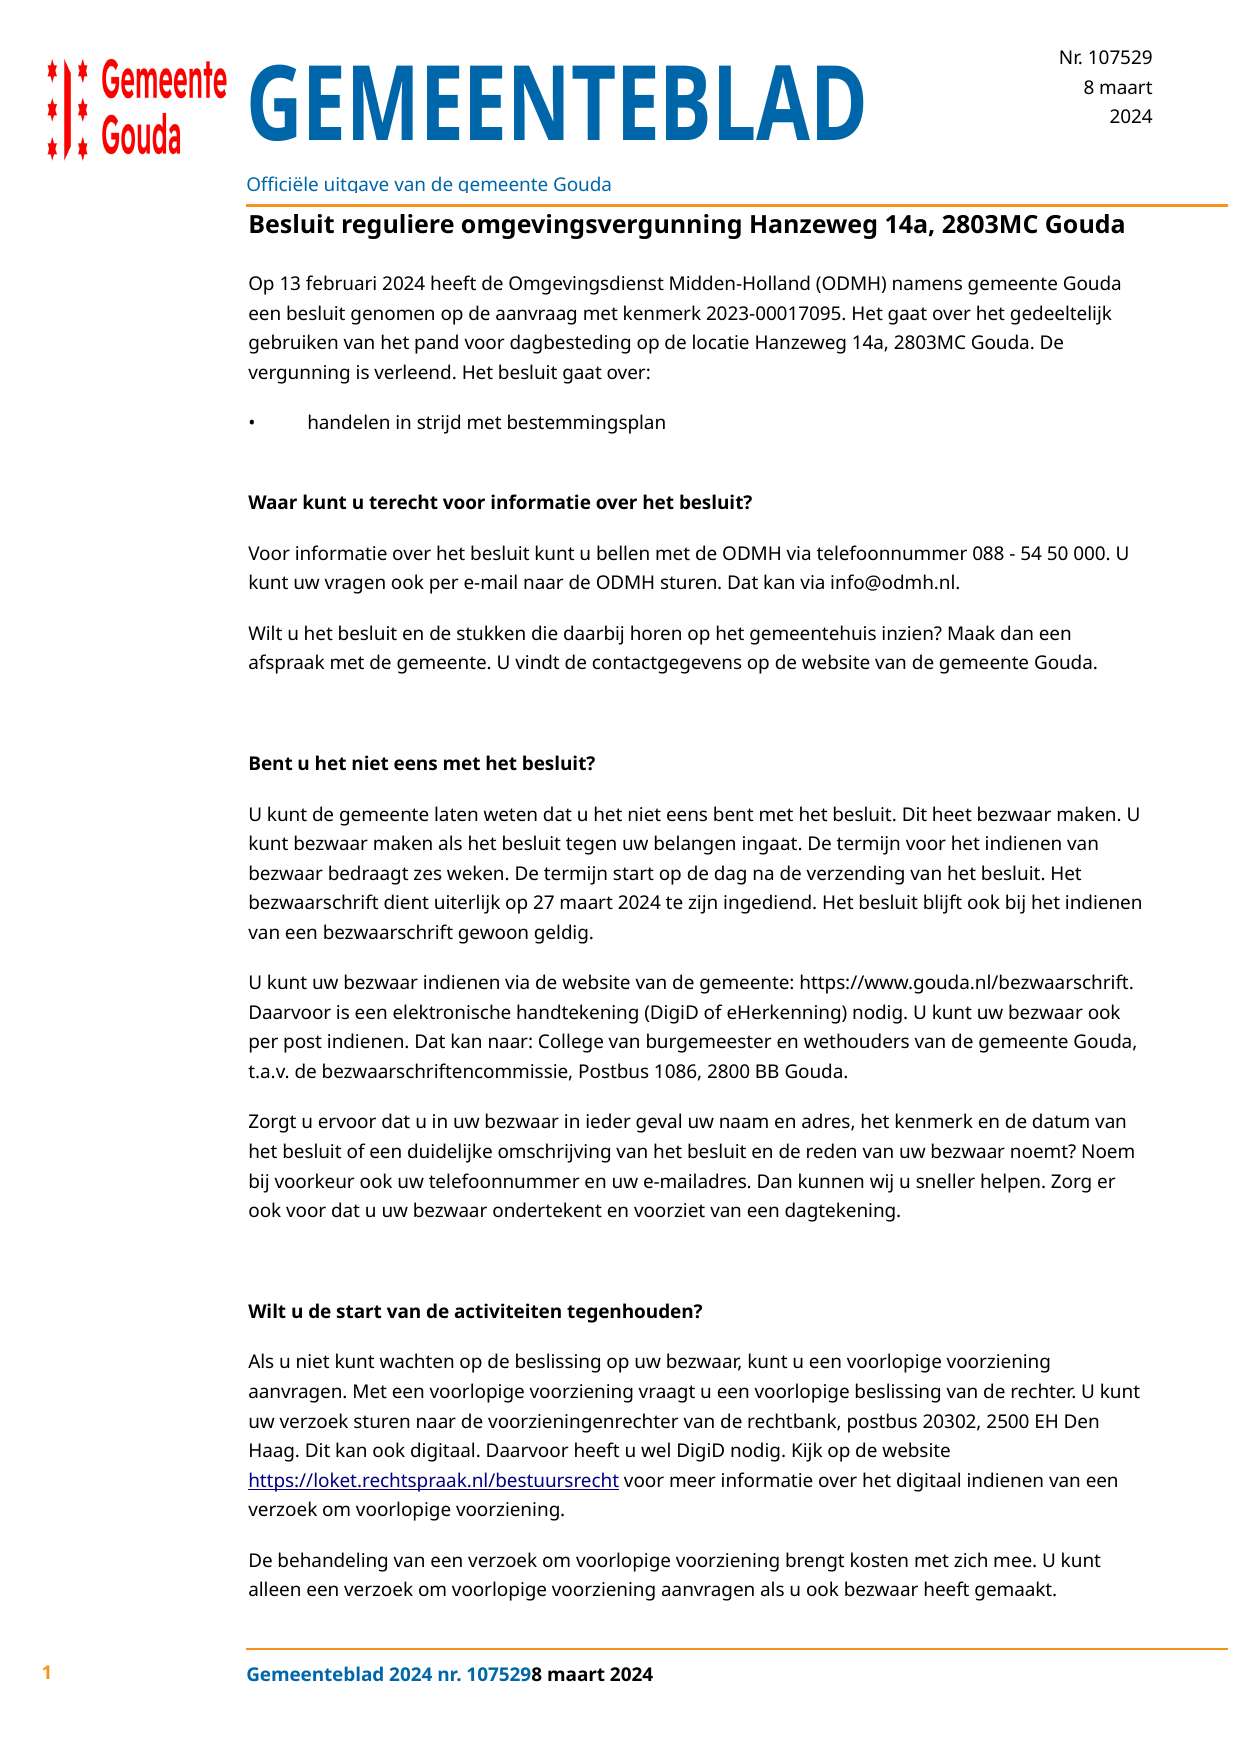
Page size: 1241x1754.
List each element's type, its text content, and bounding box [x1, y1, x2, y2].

text Wilt u het besluit en de stukken die daarbij horen op het gemeentehuis inzien? Maak dan een afspraak met de gemeente. U vindt de contactgegevens op de website van de gemeente Gouda. [248, 620, 1152, 675]
text Zorgt u ervoor dat u in uw bezwaar in ieder geval uw naam en adres, het kenmerk en de datum van het besluit of een duidelijke omschrijving van het besluit en de reden van uw bezwaar noemt? Noem bij voorkeur ook uw telefoonnummer en uw e-mailadres. Dan kunnen wij u sneller helpen. Zorg er ook voor dat u uw bezwaar ondertekent en voorziet van een dagtekening. [248, 1109, 1152, 1223]
picture [41, 47, 231, 172]
text Bent u het niet eens met het besluit? [248, 750, 1152, 776]
text Als u niet kunt wachten op de beslissing op uw bezwaar, kunt u een voorlopige voorziening aanvragen. Met een voorlopige voorziening vraagt u een voorlopige beslissing van de rechter. U kunt uw verzoek sturen naar de voorzieningenrechter van de rechtbank, postbus 20302, 2500 EH Den Haag. Dit kan ook digitaal. Daarvoor heeft u wel DigiD nodig. Kijk op de website https://loket.rechtspraak.nl/bestuursrecht voor meer informatie over het digitaal indienen van een verzoek om voorlopige voorziening. [248, 1349, 1152, 1522]
text U kunt de gemeente laten weten dat u het niet eens bent met het besluit. Dit heet bezwaar maken. U kunt bezwaar maken als het besluit tegen uw belangen ingaat. De termijn voor het indienen van bezwaar bedraagt zes weken. De termijn start op de dag na de verzending van het besluit. Het bezwaarschrift dient uiterlijk op 27 maart 2024 te zijn ingediend. Het besluit blijft ook bij het indienen van een bezwaarschrift gewoon geldig. [248, 801, 1152, 945]
text U kunt uw bezwaar indienen via de website van de gemeente: https://www.gouda.nl/bezwaarschrift. Daarvoor is een elektronische handtekening (DigiD of eHerkenning) nodig. U kunt uw bezwaar ook per post indienen. Dat kan naar: College van burgemeester en wethouders van de gemeente Gouda, t.a.v. de bezwaarschriftencommissie, Postbus 1086, 2800 BB Gouda. [248, 969, 1152, 1084]
text De behandeling van een verzoek om voorlopige voorziening brengt kosten met zich mee. U kunt alleen een verzoek om voorlopige voorziening aanvragen als u ook bezwaar heeft gemaakt. [248, 1547, 1152, 1602]
list handelen in strijd met bestemmingsplan [248, 409, 1152, 435]
text Wilt u de start van de activiteiten tegenhouden? [248, 1298, 1152, 1324]
text Besluit reguliere omgevingsvergunning Hanzeweg 14a, 2803MC Gouda [248, 207, 1152, 241]
text Waar kunt u terecht voor informatie over het besluit? [248, 489, 1152, 515]
text Op 13 februari 2024 heeft de Omgevingsdienst Midden-Holland (ODMH) namens gemeente Gouda een besluit genomen op de aanvraag met kenmerk 2023-00017095. Het gaat over het gedeeltelijk gebruiken van het pand voor dagbesteding op de locatie Hanzeweg 14a, 2803MC Gouda. De vergunning is verleend. Het besluit gaat over: [248, 270, 1152, 385]
text Voor informatie over het besluit kunt u bellen met de ODMH via telefoonnummer 088 - 54 50 000. U kunt uw vragen ook per e-mail naar de ODMH sturen. Dat kan via info@odmh.nl. [248, 540, 1152, 595]
